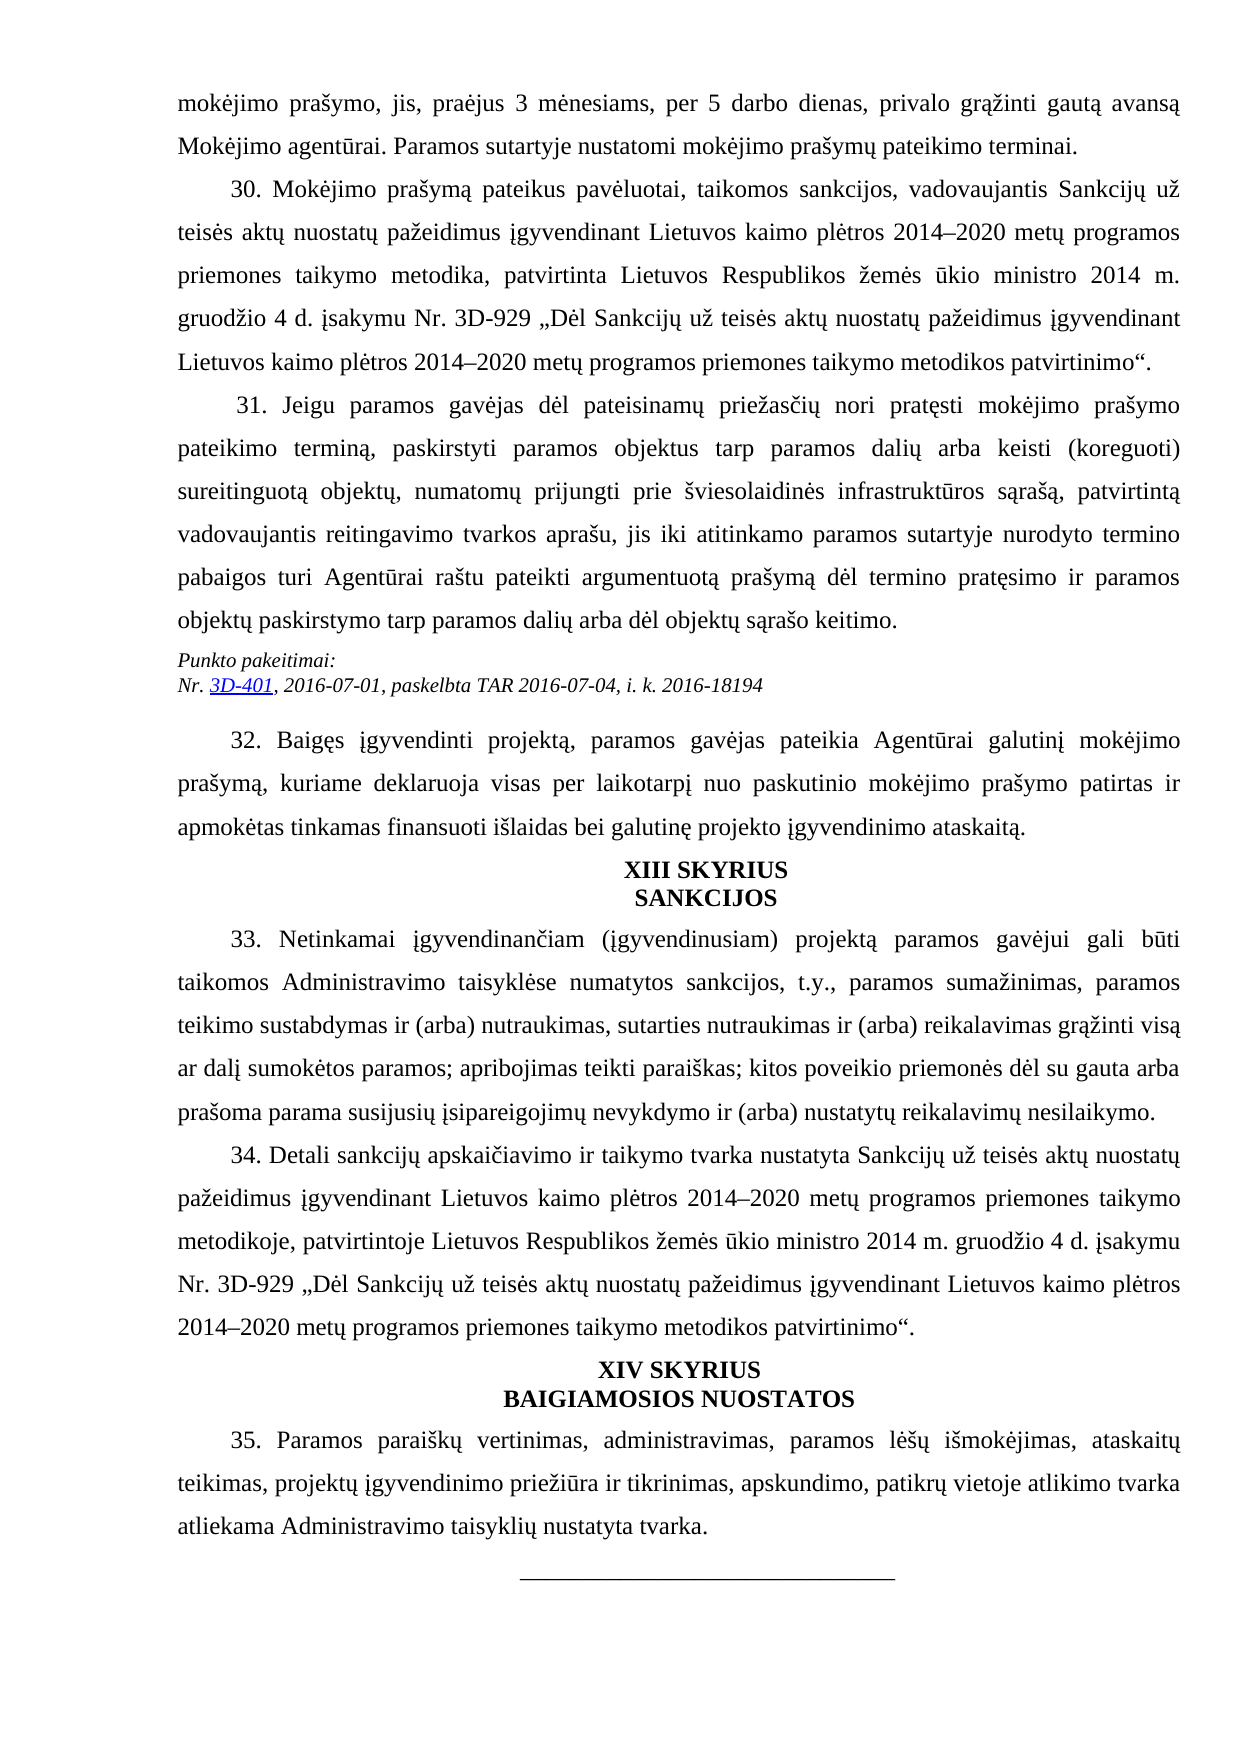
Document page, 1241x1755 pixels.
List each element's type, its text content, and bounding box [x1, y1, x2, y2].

text 31. Jeigu paramos gavėjas dėl pateisinamų priežasčių nori pratęsti mokėjimo prašymo pateikimo terminą, paskirstyti paramos objektus tarp paramos dalių arba keisti (koreguoti) sureitinguotą objektų, numatomų prijungti prie šviesolaidinės infrastruktūros sąrašą, patvirtintą vadovaujantis reitingavimo tvarkos aprašu, jis iki atitinkamo paramos sutartyje nurodyto termino pabaigos turi Agentūrai raštu pateikti argumentuotą prašymą dėl termino pratęsimo ir paramos objektų paskirstymo tarp paramos dalių arba dėl objektų sąrašo keitimo. [177, 390, 1181, 634]
text ______________________________ [177, 1554, 1181, 1583]
text 35. Paramos paraiškų vertinimas, administravimas, paramos lėšų išmokėjimas, ataskaitų teikimas, projektų įgyvendinimo priežiūra ir tikrinimas, apskundimo, patikrų vietoje atlikimo tvarka atliekama Administravimo taisyklių nustatyta tvarka. [177, 1425, 1181, 1540]
text 32. Baigęs įgyvendinti projektą, paramos gavėjas pateikia Agentūrai galutinį mokėjimo prašymą, kuriame deklaruoja visas per laikotarpį nuo paskutinio mokėjimo prašymo patirtas ir apmokėtas tinkamas finansuoti išlaidas bei galutinę projekto įgyvendinimo ataskaitą. [177, 725, 1181, 840]
text mokėjimo prašymo, jis, praėjus 3 mėnesiams, per 5 darbo dienas, privalo grąžinti gautą avansą Mokėjimo agentūrai. Paramos sutartyje nustatomi mokėjimo prašymų pateikimo terminai. [177, 88, 1181, 160]
text XIV SKYRIUS [177, 1355, 1181, 1384]
text Nr. 3D-401, 2016-07-01, paskelbta TAR 2016-07-04, i. k. 2016-18194 [177, 672, 1181, 697]
text 34. Detali sankcijų apskaičiavimo ir taikymo tvarka nustatyta Sankcijų už teisės aktų nuostatų pažeidimus įgyvendinant Lietuvos kaimo plėtros 2014–2020 metų programos priemones taikymo metodikoje, patvirtintoje Lietuvos Respublikos žemės ūkio ministro 2014 m. gruodžio 4 d. įsakymu Nr. 3D-929 „Dėl Sankcijų už teisės aktų nuostatų pažeidimus įgyvendinant Lietuvos kaimo plėtros 2014–2020 metų programos priemones taikymo metodikos patvirtinimo“. [177, 1140, 1181, 1341]
text Punkto pakeitimai: [177, 648, 1181, 672]
text 33. Netinkamai įgyvendinančiam (įgyvendinusiam) projektą paramos gavėjui gali būti taikomos Administravimo taisyklėse numatytos sankcijos, t.y., paramos sumažinimas, paramos teikimo sustabdymas ir (arba) nutraukimas, sutarties nutraukimas ir (arba) reikalavimas grąžinti visą ar dalį sumokėtos paramos; apribojimas teikti paraiškas; kitos poveikio priemonės dėl su gauta arba prašoma parama susijusių įsipareigojimų nevykdymo ir (arba) nustatytų reikalavimų nesilaikymo. [177, 924, 1181, 1125]
text SANKCIJOS [177, 883, 1181, 912]
text 30. Mokėjimo prašymą pateikus pavėluotai, taikomos sankcijos, vadovaujantis Sankcijų už teisės aktų nuostatų pažeidimus įgyvendinant Lietuvos kaimo plėtros 2014–2020 metų programos priemones taikymo metodika, patvirtinta Lietuvos Respublikos žemės ūkio ministro 2014 m. gruodžio 4 d. įsakymu Nr. 3D-929 „Dėl Sankcijų už teisės aktų nuostatų pažeidimus įgyvendinant Lietuvos kaimo plėtros 2014–2020 metų programos priemones taikymo metodikos patvirtinimo“. [177, 174, 1181, 375]
text XIII SKYRIUS [177, 855, 1181, 883]
text BAIGIAMOSIOS NUOSTATOS [177, 1384, 1181, 1413]
